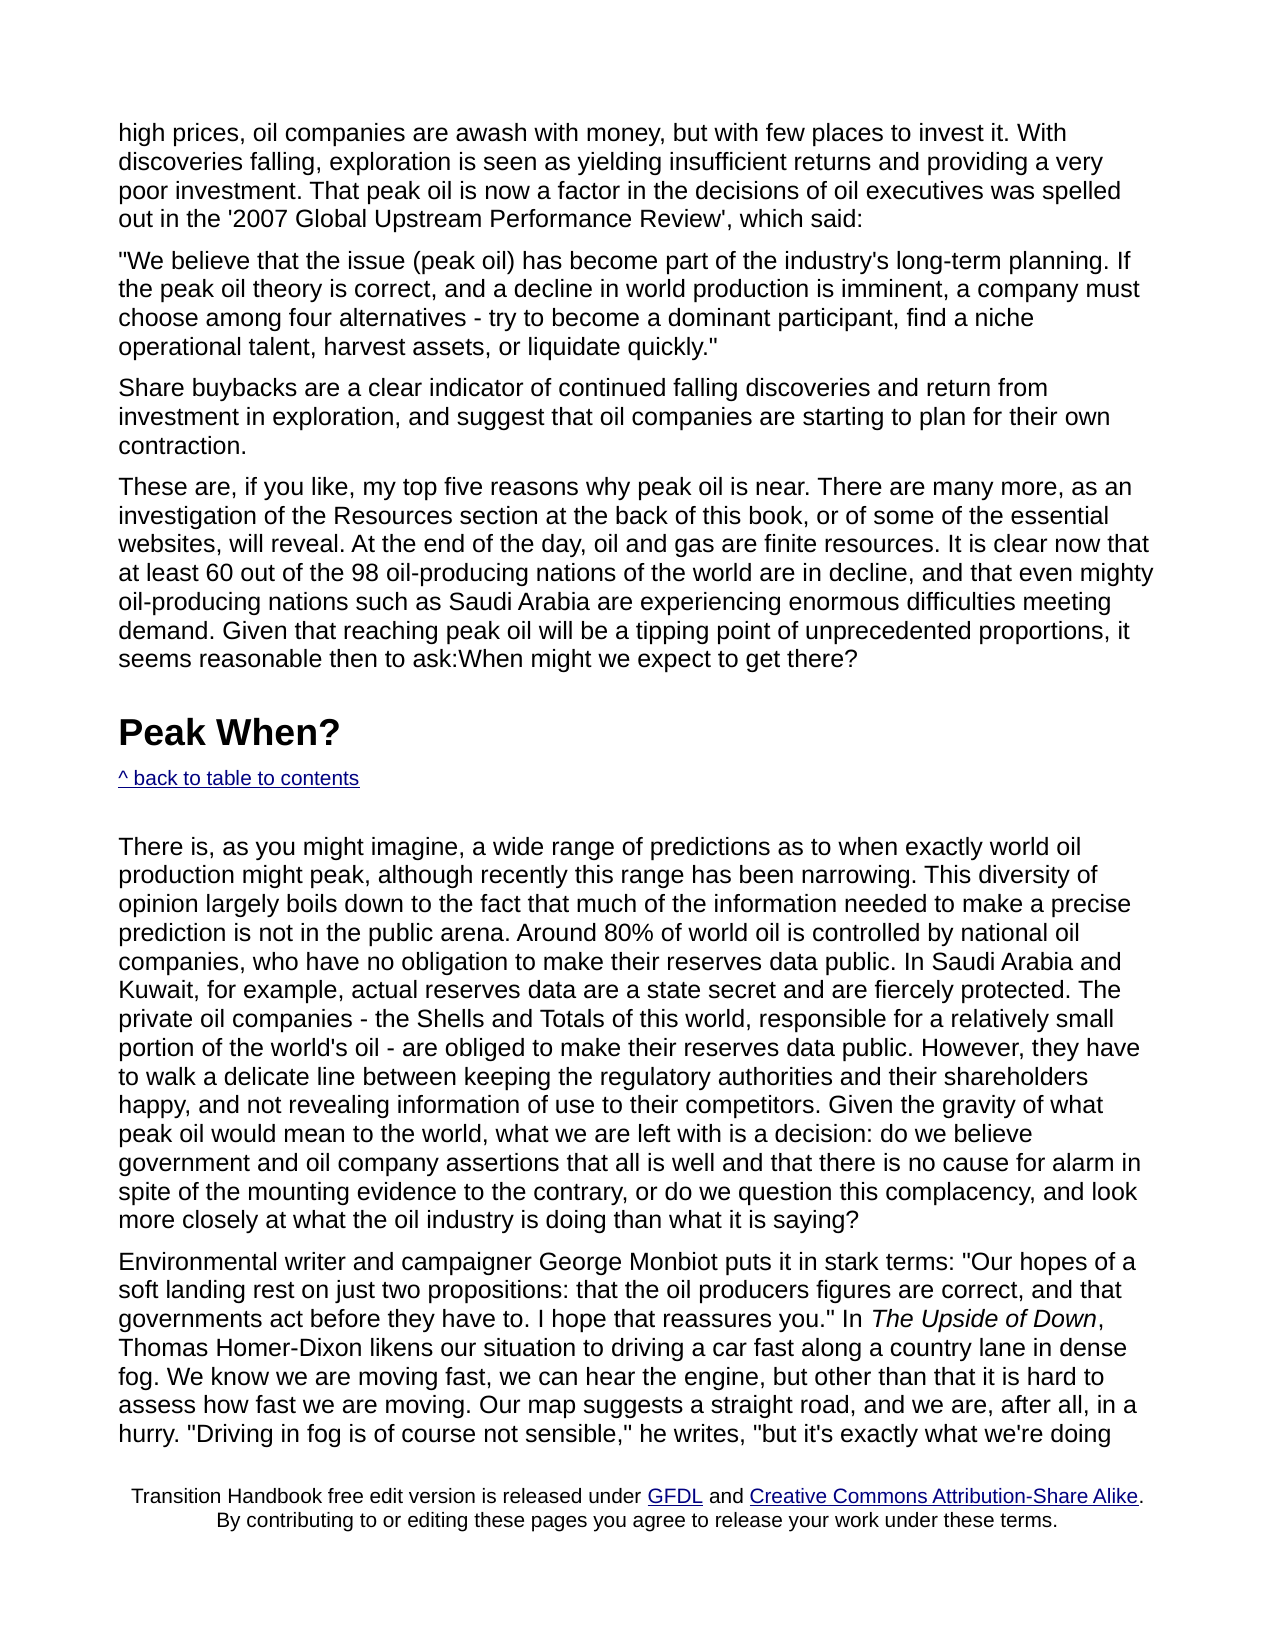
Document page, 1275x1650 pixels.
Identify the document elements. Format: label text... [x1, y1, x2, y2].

text high prices, oil companies are awash with money, but with few places to invest it. With discoveries falling, exploration is seen as yielding insufficient returns and providing a very poor investment. That peak oil is now a factor in the decisions of oil executives was spelled out in the '2007 Global Upstream Performance Review', which said: [118, 118, 1157, 233]
text "We believe that the issue (peak oil) has become part of the industry's long-term planning. If the peak oil theory is correct, and a decline in world production is imminent, a company must choose among four alternatives - try to become a dominant participant, find a niche operational talent, harvest assets, or liquidate quickly." [118, 246, 1157, 361]
subtitle Peak When? [118, 711, 1157, 754]
text Share buybacks are a clear indicator of continued falling discoveries and return from investment in exploration, and suggest that oil companies are starting to plan for their own contraction. [118, 373, 1157, 459]
text ^ back to table to contents [118, 766, 1157, 790]
text These are, if you like, my top five reasons why peak oil is near. There are many more, as an investigation of the Resources section at the back of this book, or of some of the essential websites, will reveal. At the end of the day, oil and gas are finite resources. It is clear now that at least 60 out of the 98 oil-producing nations of the world are in decline, and that even mighty oil-producing nations such as Saudi Arabia are experiencing enormous difficulties meeting demand. Given that reaching peak oil will be a tipping point of unprecedented proportions, it seems reasonable then to ask:When might we expect to get there? [118, 472, 1157, 673]
text Environmental writer and campaigner George Monbiot puts it in stark terms: "Our hopes of a soft landing rest on just two propositions: that the oil producers figures are correct, and that governments act before they have to. I hope that reassures you." In The Upside of Down, Thomas Homer-Dixon likens our situation to driving a car fast along a country lane in dense fog. We know we are moving fast, we can hear the engine, but other than that it is hard to assess how fast we are moving. Our map suggests a straight road, and we are, after all, in a hurry. "Driving in fog is of course not sensible," he writes, "but it's exactly what we're doing [118, 1246, 1157, 1448]
text There is, as you might imagine, a wide range of predictions as to when exactly world oil production might peak, although recently this range has been narrowing. This diversity of opinion largely boils down to the fact that much of the information needed to make a precise prediction is not in the public arena. Around 80% of world oil is controlled by national oil companies, who have no obligation to make their reserves data public. In Saudi Arabia and Kuwait, for example, actual reserves data are a state secret and are fiercely protected. The private oil companies - the Shells and Totals of this world, responsible for a relatively small portion of the world's oil - are obliged to make their reserves data public. However, they have to walk a delicate line between keeping the regulatory authorities and their shareholders happy, and not revealing information of use to their competitors. Given the gravity of what peak oil would mean to the world, what we are left with is a decision: do we believe government and oil company assertions that all is well and that there is no cause for alarm in spite of the mounting evidence to the contrary, or do we question this complacency, and look more closely at what the oil industry is doing than what it is saying? [118, 803, 1157, 1234]
